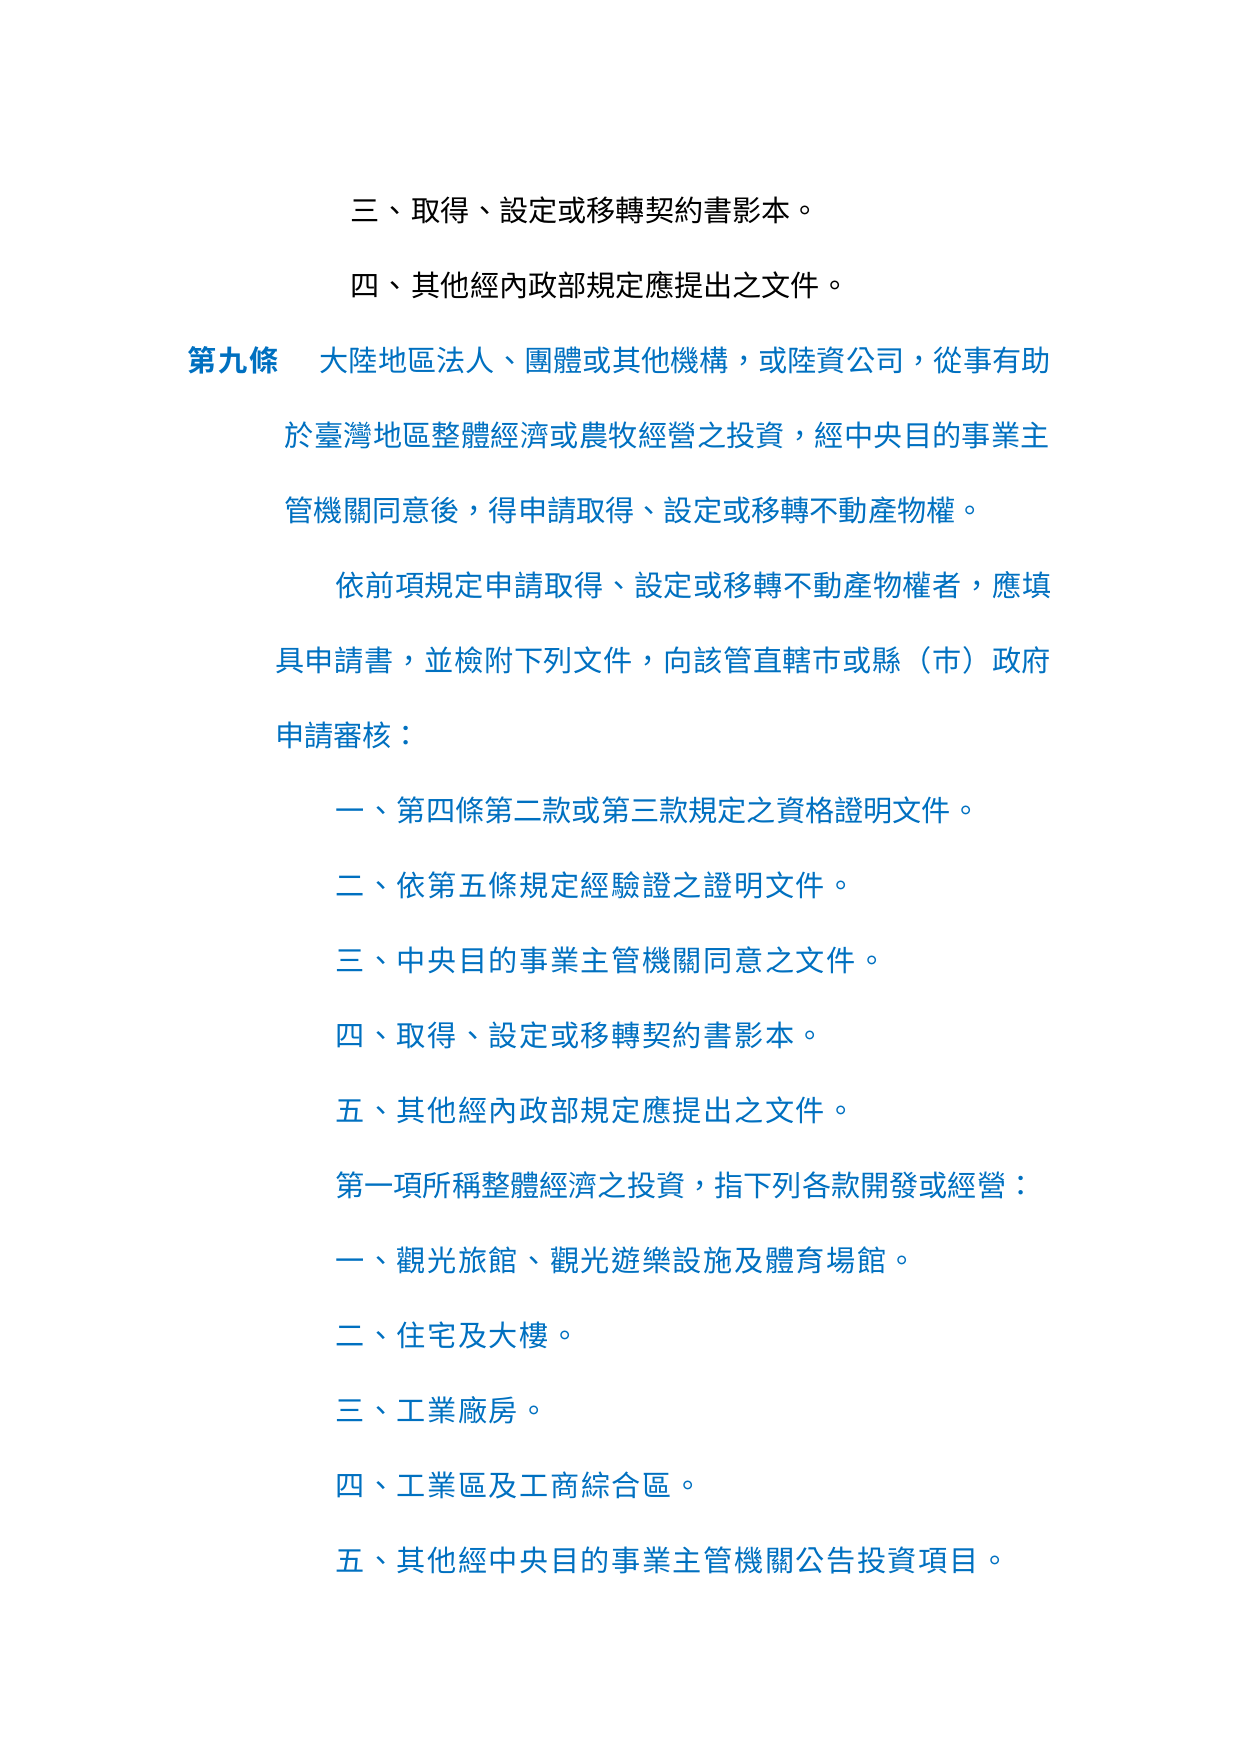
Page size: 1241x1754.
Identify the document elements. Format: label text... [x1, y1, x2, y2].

text 二、住宅及大樓。 [285, 1289, 1053, 1364]
text 三、取得、設定或移轉契約書影本。 [350, 164, 1053, 239]
text 五、其他經內政部規定應提出之文件。 [285, 1064, 1053, 1139]
text 一、第四條第二款或第三款規定之資格證明文件。 [285, 764, 1053, 839]
text 四、取得、設定或移轉契約書影本。 [285, 989, 1053, 1064]
text 二、依第五條規定經驗證之證明文件。 [285, 839, 1053, 914]
text 第九條 大陸地區法人、團體或其他機構，或陸資公司，從事有助於臺灣地區整體經濟或農牧經營之投資，經中央目的事業主管機關同意後，得申請取得、設定或移轉不動產物權。 [187, 314, 1053, 539]
text 依前項規定申請取得、設定或移轉不動產物權者，應填具申請書，並檢附下列文件，向該管直轄巿或縣（巿）政府申請審核： [275, 539, 1053, 764]
text 四、工業區及工商綜合區。 [285, 1439, 1053, 1514]
text 一、觀光旅館、觀光遊樂設施及體育場館。 [285, 1214, 1053, 1289]
text 五、其他經中央目的事業主管機關公告投資項目。 [285, 1514, 1053, 1589]
text 四、其他經內政部規定應提出之文件。 [350, 239, 1053, 314]
text 三、工業廠房。 [285, 1364, 1053, 1439]
text 三、中央目的事業主管機關同意之文件。 [285, 914, 1053, 989]
text 第一項所稱整體經濟之投資，指下列各款開發或經營： [275, 1139, 1053, 1214]
